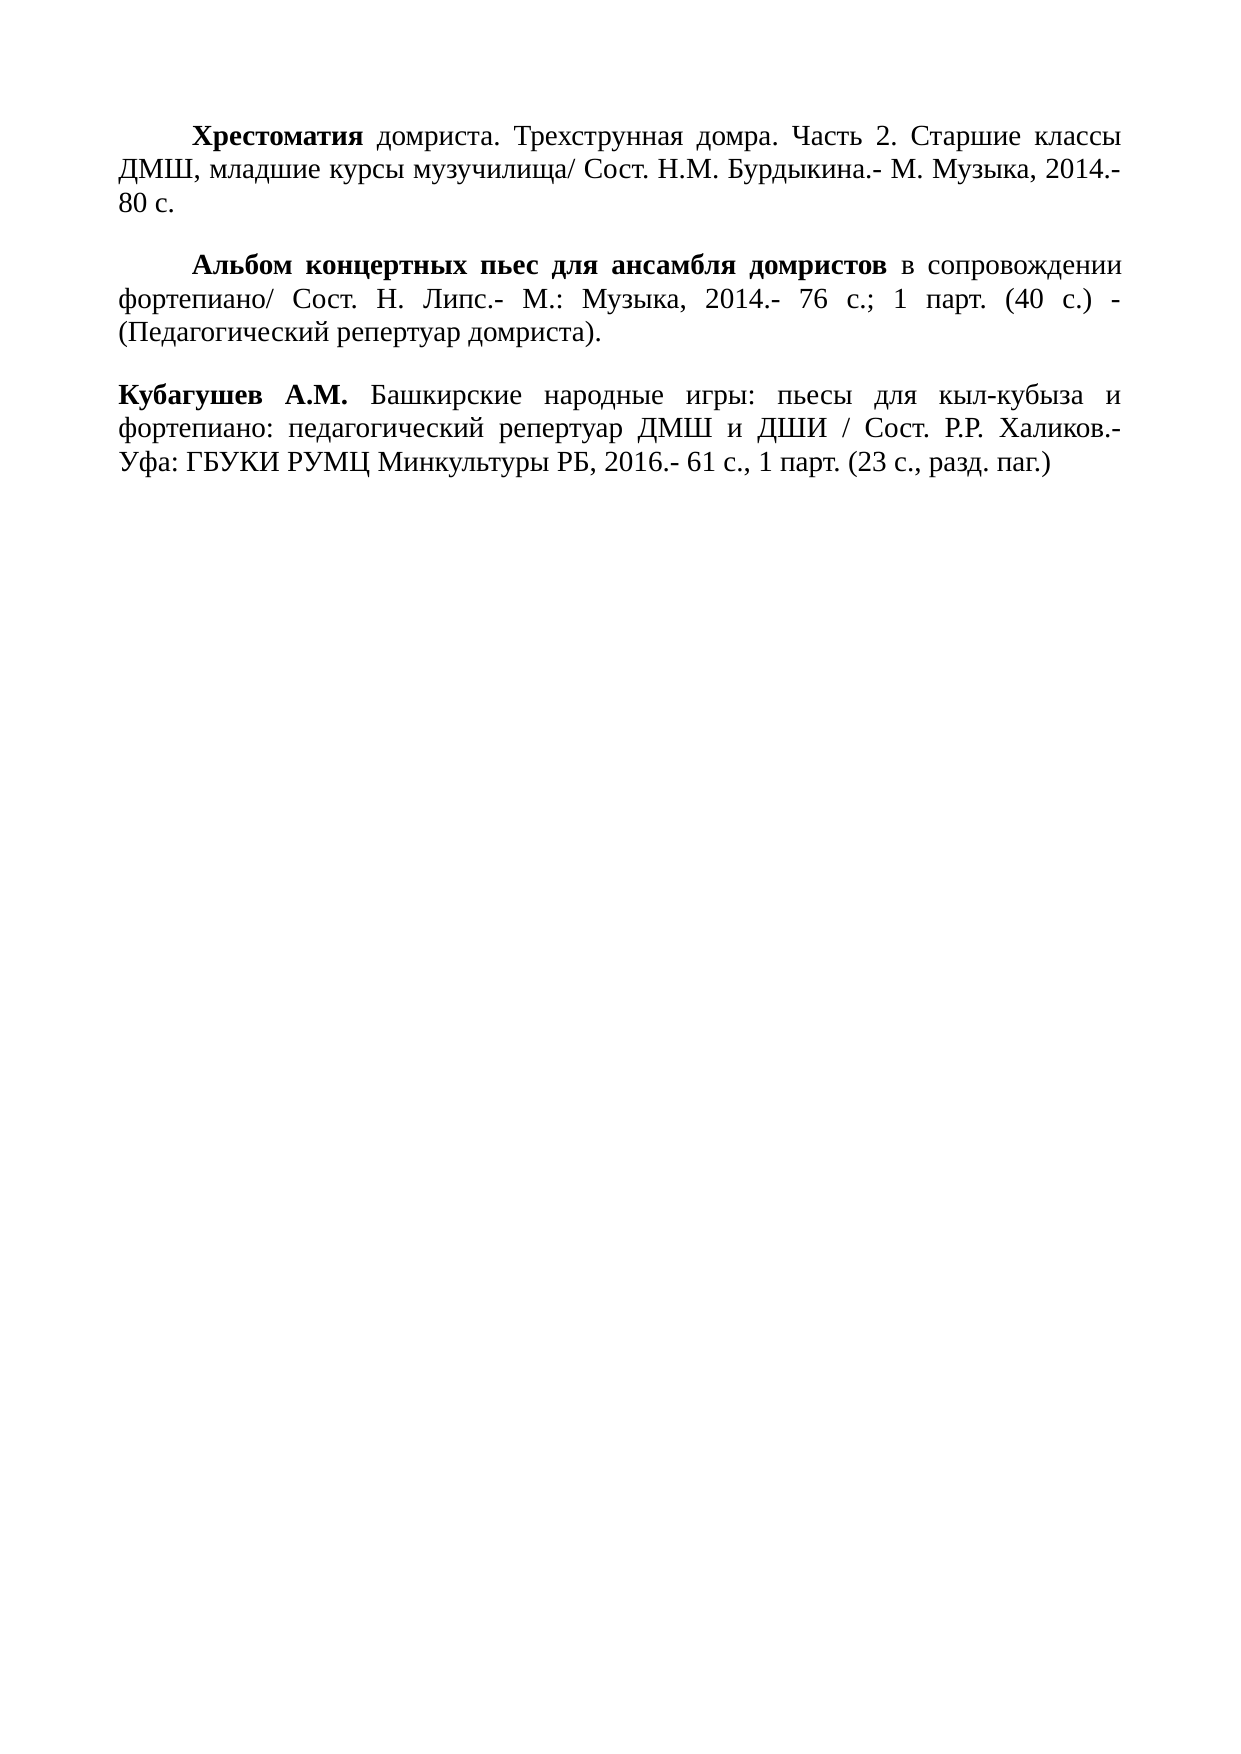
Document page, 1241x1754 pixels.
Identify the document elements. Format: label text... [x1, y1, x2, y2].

text Кубагушев А.М. Башкирские народные игры: пьесы для кыл-кубыза и фортепиано: педагогический репертуар ДМШ и ДШИ / Сост. Р.Р. Халиков.- Уфа: ГБУКИ РУМЦ Минкультуры РБ, 2016.- 61 с., 1 парт. (23 с., разд. паг.) [118, 377, 1122, 477]
text Альбом концертных пьес для ансамбля домристов в сопровождении фортепиано/ Сост. Н. Липс.- М.: Музыка, 2014.- 76 с.; 1 парт. (40 с.) - (Педагогический репертуар домриста). [118, 247, 1122, 348]
text Хрестоматия домриста. Трехструнная домра. Часть 2. Старшие классы ДМШ, младшие курсы музучилища/ Сост. Н.М. Бурдыкина.- М. Музыка, 2014.- 80 с. [118, 118, 1122, 219]
